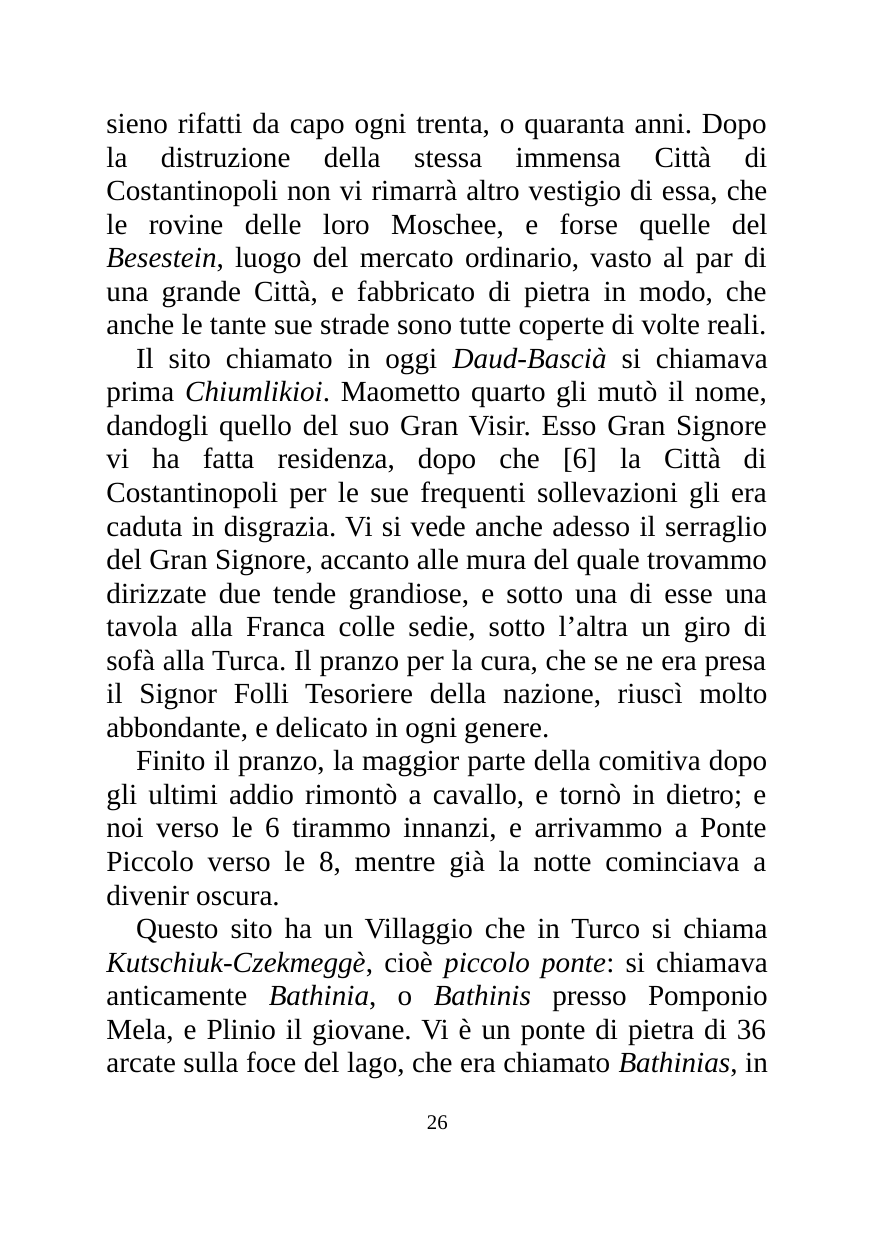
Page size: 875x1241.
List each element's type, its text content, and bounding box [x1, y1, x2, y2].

text sieno rifatti da capo ogni trenta, o quaranta anni. Dopo la distruzione della stessa immensa Città di Costantinopoli non vi rimarrà altro vestigio di essa, che le rovine delle loro Moschee, e forse quelle del Besestein, luogo del mercato ordinario, vasto al par di una grande Città, e fabbricato di pietra in modo, che anche le tante sue strade sono tutte coperte di volte reali. [106, 106, 768, 341]
text Il sito chiamato in oggi Daud-Bascià si chiamava prima Chiumlikioi. Maometto quarto gli mutò il nome, dandogli quello del suo Gran Visir. Esso Gran Signore vi ha fatta residenza, dopo che [6] la Città di Costantinopoli per le sue frequenti sollevazioni gli era caduta in disgrazia. Vi si vede anche adesso il serraglio del Gran Signore, accanto alle mura del quale trovammo dirizzate due tende grandiose, e sotto una di esse una tavola alla Franca colle sedie, sotto l’altra un giro di sofà alla Turca. Il pranzo per la cura, che se ne era presa il Signor Folli Tesoriere della nazione, riuscì molto abbondante, e delicato in ogni genere. [106, 341, 768, 743]
text Finito il pranzo, la maggior parte della comitiva dopo gli ultimi addio rimontò a cavallo, e tornò in dietro; e noi verso le 6 tirammo innanzi, e arrivammo a Ponte Piccolo verso le 8, mentre già la notte cominciava a divenir oscura. [106, 743, 768, 911]
text Questo sito ha un Villaggio che in Turco si chiama Kutschiuk-Czekmeggè, cioè piccolo ponte: si chiamava anticamente Bathinia, o Bathinis presso Pomponio Mela, e Plinio il giovane. Vi è un ponte di pietra di 36 arcate sulla foce del lago, che era chiamato Bathinias, in [106, 911, 768, 1079]
